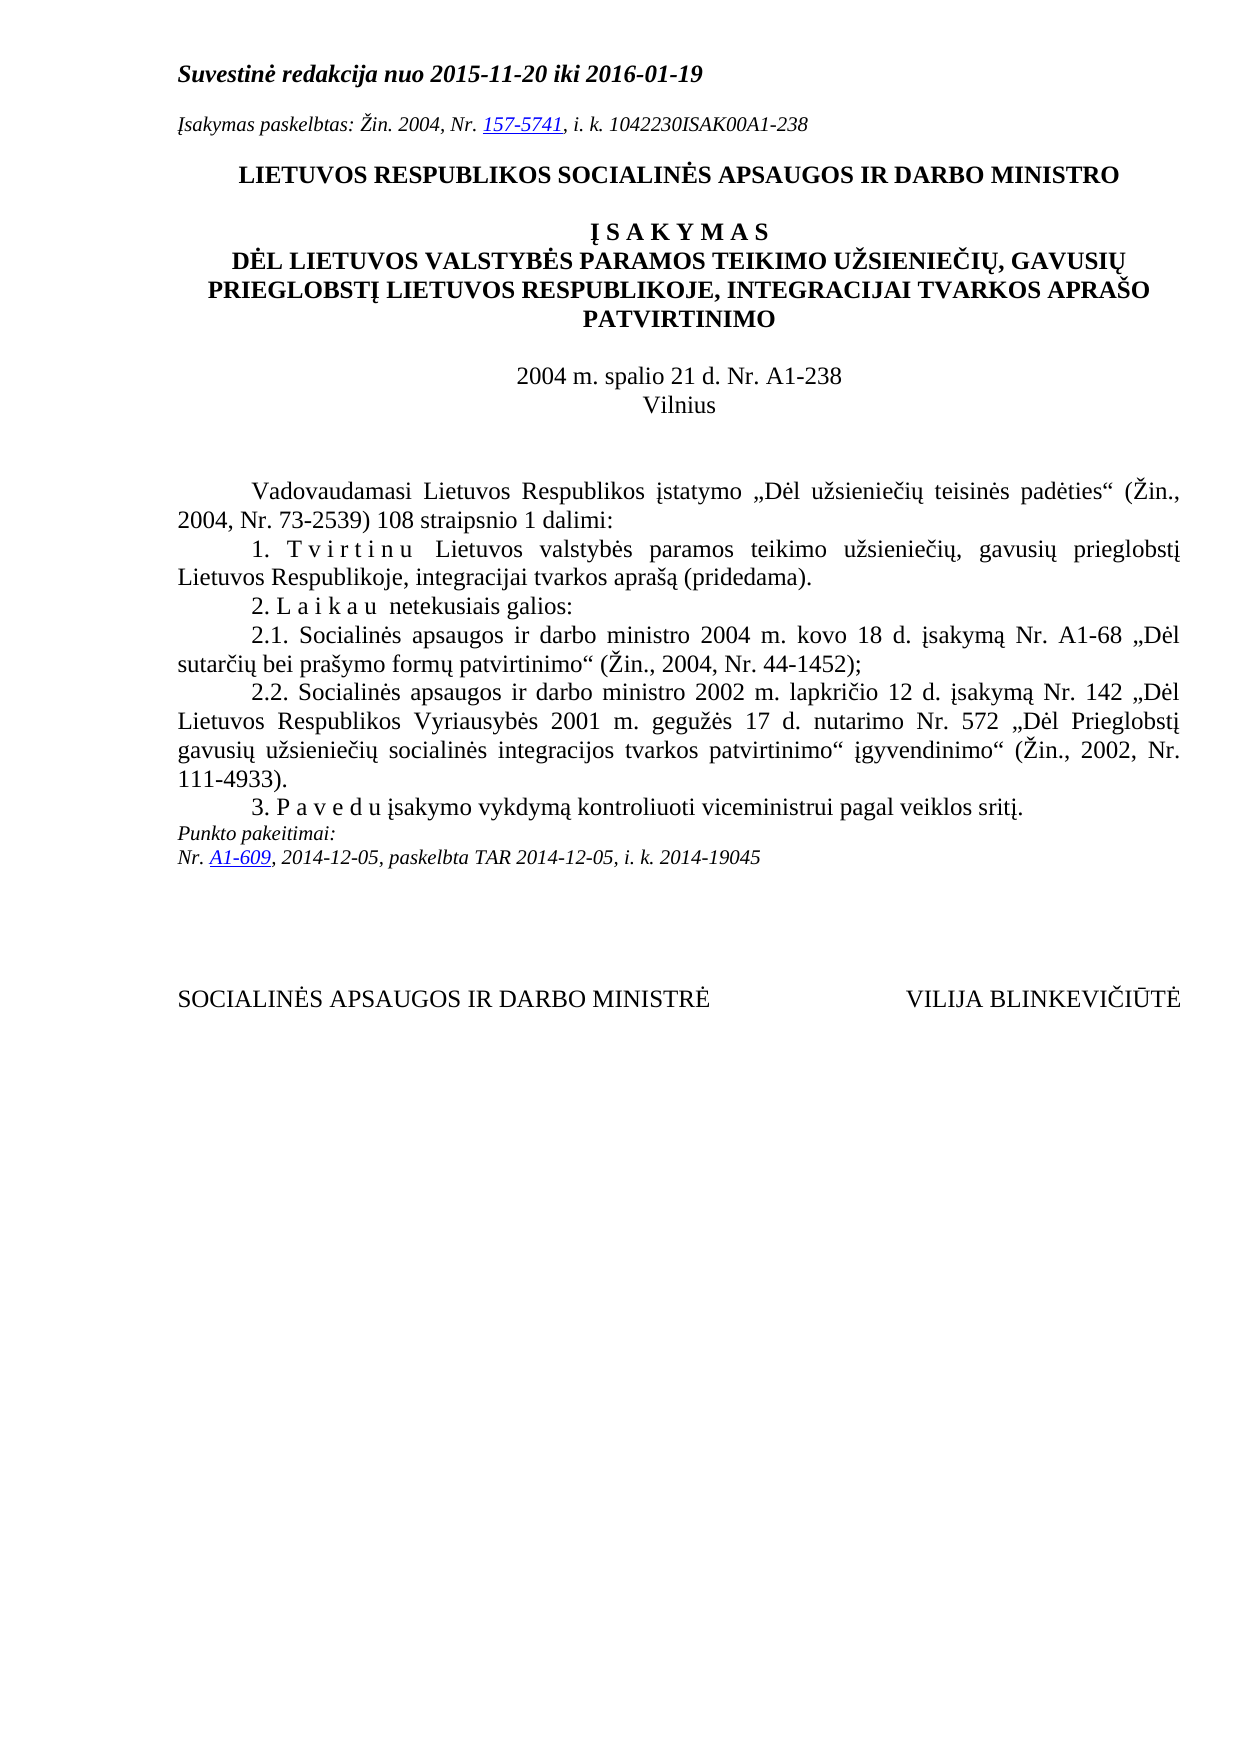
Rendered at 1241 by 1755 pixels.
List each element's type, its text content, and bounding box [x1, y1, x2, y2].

text Suvestinė redakcija nuo 2015-11-20 iki 2016-01-19 [177, 59, 1181, 88]
text 2.2. Socialinės apsaugos ir darbo ministro 2002 m. lapkričio 12 d. įsakymą Nr. 142 „Dėl Lietuvos Respublikos Vyriausybės 2001 m. gegužės 17 d. nutarimo Nr. 572 „Dėl Prieglobstį gavusių užsieniečių socialinės integracijos tvarkos patvirtinimo“ įgyvendinimo“ (Žin., 2002, Nr. 111-4933). [177, 677, 1181, 792]
text 2. Laikau netekusiais galios: [177, 591, 1181, 620]
text DĖL LIETUVOS VALSTYBĖS PARAMOS TEIKIMO UŽSIENIEČIŲ, GAVUSIŲ PRIEGLOBSTĮ LIETUVOS RESPUBLIKOJE, INTEGRACIJAI TVARKOS APRAŠO PATVIRTINIMO [177, 246, 1181, 332]
text 1. Tvirtinu Lietuvos valstybės paramos teikimo užsieniečių, gavusių prieglobstį Lietuvos Respublikoje, integracijai tvarkos aprašą (pridedama). [177, 534, 1181, 591]
text Vilnius [177, 390, 1181, 419]
text Įsakymas paskelbtas: Žin. 2004, Nr. 157-5741, i. k. 1042230ISAK00A1-238 [177, 112, 1181, 136]
text Punkto pakeitimai: [177, 821, 1181, 845]
text Nr. A1-609, 2014-12-05, paskelbta TAR 2014-12-05, i. k. 2014-19045 [177, 845, 1181, 869]
text Į S A K Y M A S [177, 217, 1181, 246]
text 2004 m. spalio 21 d. Nr. A1-238 [177, 361, 1181, 390]
text 2.1. Socialinės apsaugos ir darbo ministro 2004 m. kovo 18 d. įsakymą Nr. A1-68 „Dėl sutarčių bei prašymo formų patvirtinimo“ (Žin., 2004, Nr. 44-1452); [177, 620, 1181, 677]
text SOCIALINĖS APSAUGOS IR DARBO MINISTRĖ VILIJA BLINKEVIČIŪTĖ [177, 984, 1181, 1013]
text LIETUVOS RESPUBLIKOS SOCIALINĖS APSAUGOS IR DARBO MINISTRO [177, 160, 1181, 189]
text Vadovaudamasi Lietuvos Respublikos įstatymo „Dėl užsieniečių teisinės padėties“ (Žin., 2004, Nr. 73-2539) 108 straipsnio 1 dalimi: [177, 476, 1181, 534]
text 3. P a v e d u įsakymo vykdymą kontroliuoti viceministrui pagal veiklos sritį. [177, 792, 1181, 821]
